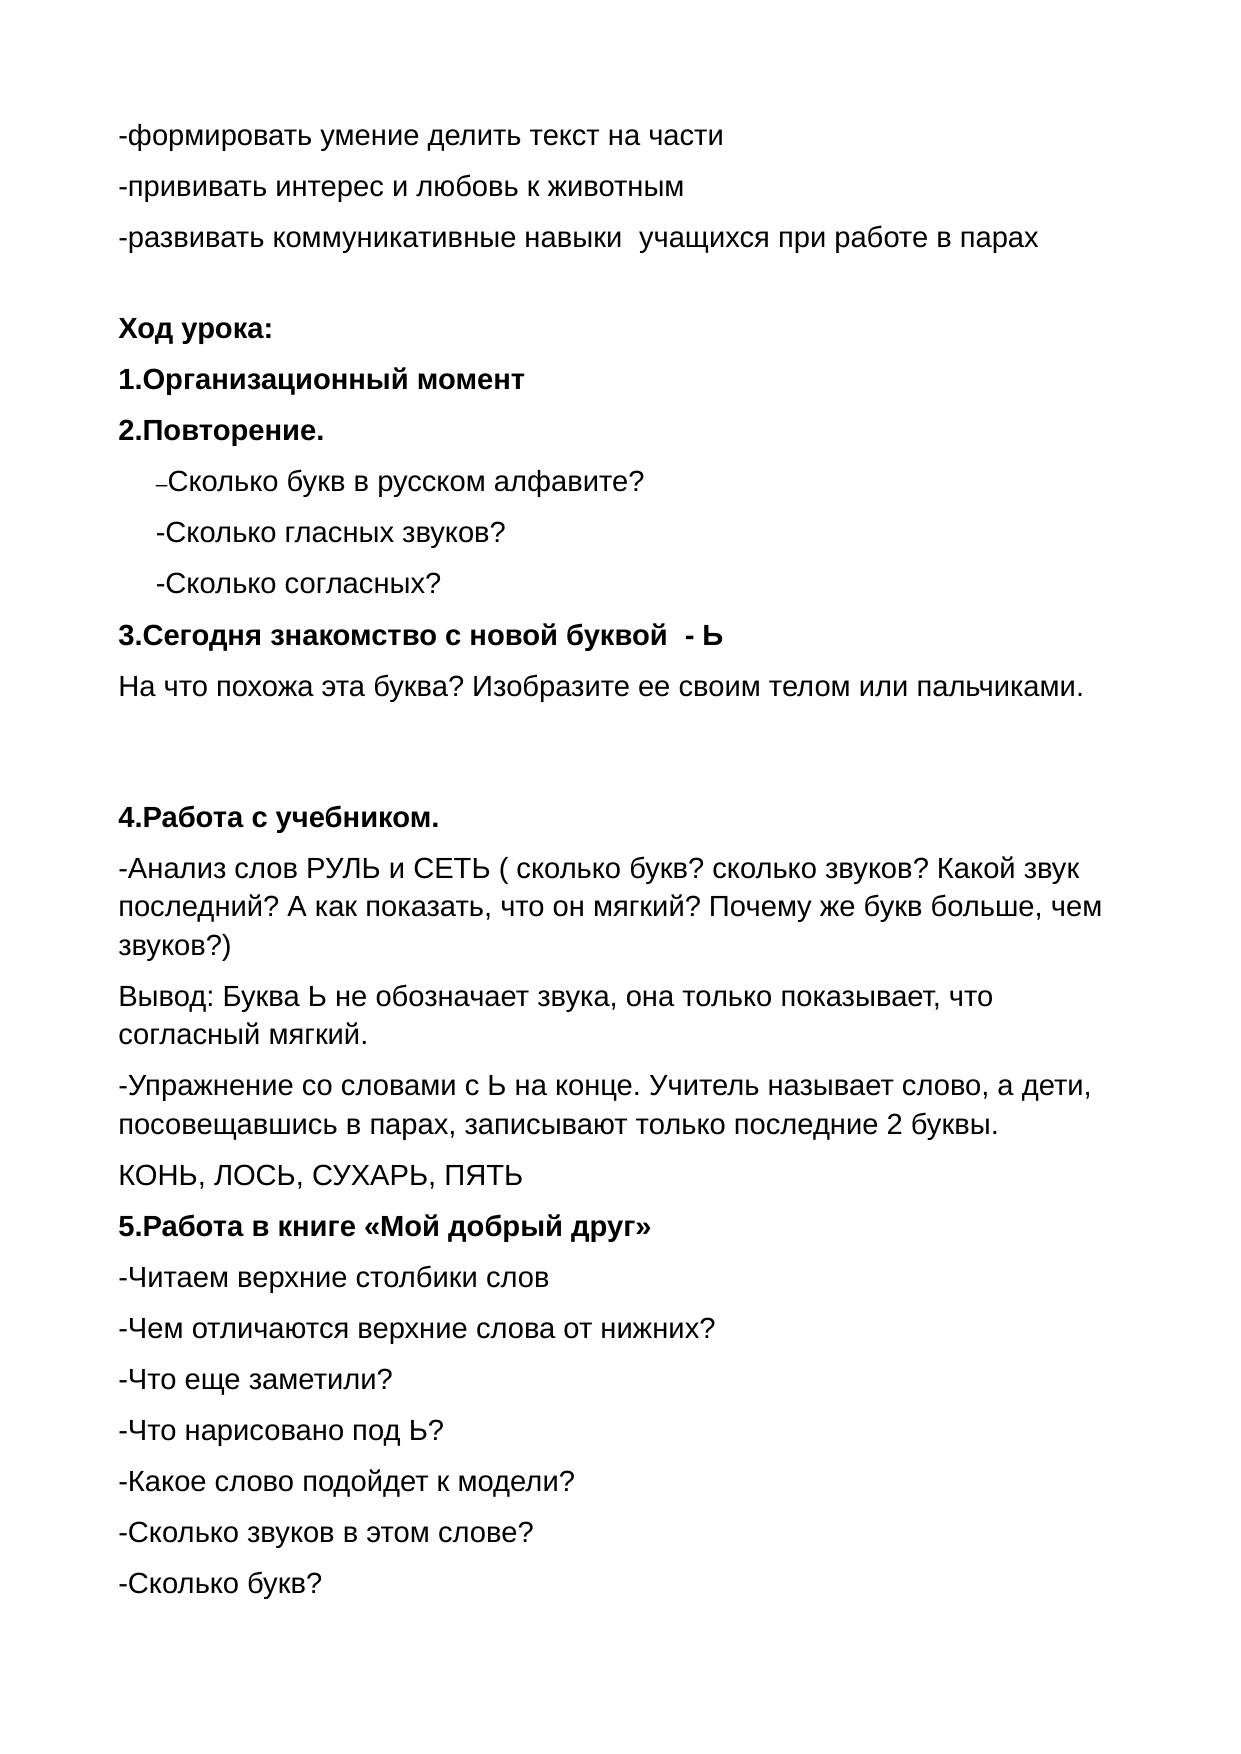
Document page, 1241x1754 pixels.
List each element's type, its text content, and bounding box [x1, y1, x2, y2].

text -развивать коммуникативные навыки учащихся при работе в парах [118, 220, 1122, 254]
text -Сколько звуков в этом слове? [118, 1515, 1122, 1549]
text -формировать умение делить текст на части [118, 118, 1122, 152]
text -Упражнение со словами с Ь на конце. Учитель называет слово, а дети, посовещавшись в парах, записывают только последние 2 буквы. [118, 1068, 1122, 1140]
text -прививать интерес и любовь к животным [118, 169, 1122, 203]
text –Сколько букв в русском алфавите? [156, 464, 1122, 498]
text 4.Работа с учебником. [118, 799, 1122, 833]
text КОНЬ, ЛОСЬ, СУХАРЬ, ПЯТЬ [118, 1158, 1122, 1191]
text -Сколько гласных звуков? [156, 515, 1122, 549]
text Вывод: Буква Ь не обозначает звука, она только показывает, что согласный мягкий. [118, 979, 1122, 1051]
text -Сколько согласных? [156, 566, 1122, 600]
text 5.Работа в книге «Мой добрый друг» [118, 1209, 1122, 1242]
text Ход урока: [118, 311, 1122, 345]
text 1.Организационный момент [118, 362, 1122, 396]
text -Чем отличаются верхние слова от нижних? [118, 1311, 1122, 1344]
text 2.Повторение. [118, 413, 1122, 447]
text -Что нарисовано под Ь? [118, 1413, 1122, 1447]
text -Сколько букв? [118, 1566, 1122, 1600]
text -Читаем верхние столбики слов [118, 1260, 1122, 1293]
text На что похожа эта буква? Изобразите ее своим телом или пальчиками. [118, 668, 1122, 702]
text 3.Сегодня знакомство с новой буквой - Ь [118, 617, 1122, 651]
text -Какое слово подойдет к модели? [118, 1464, 1122, 1498]
text -Что еще заметили? [118, 1362, 1122, 1396]
text -Анализ слов РУЛЬ и СЕТЬ ( сколько букв? сколько звуков? Какой звук последний? А как показать, что он мягкий? Почему же букв больше, чем звуков?) [118, 851, 1122, 961]
